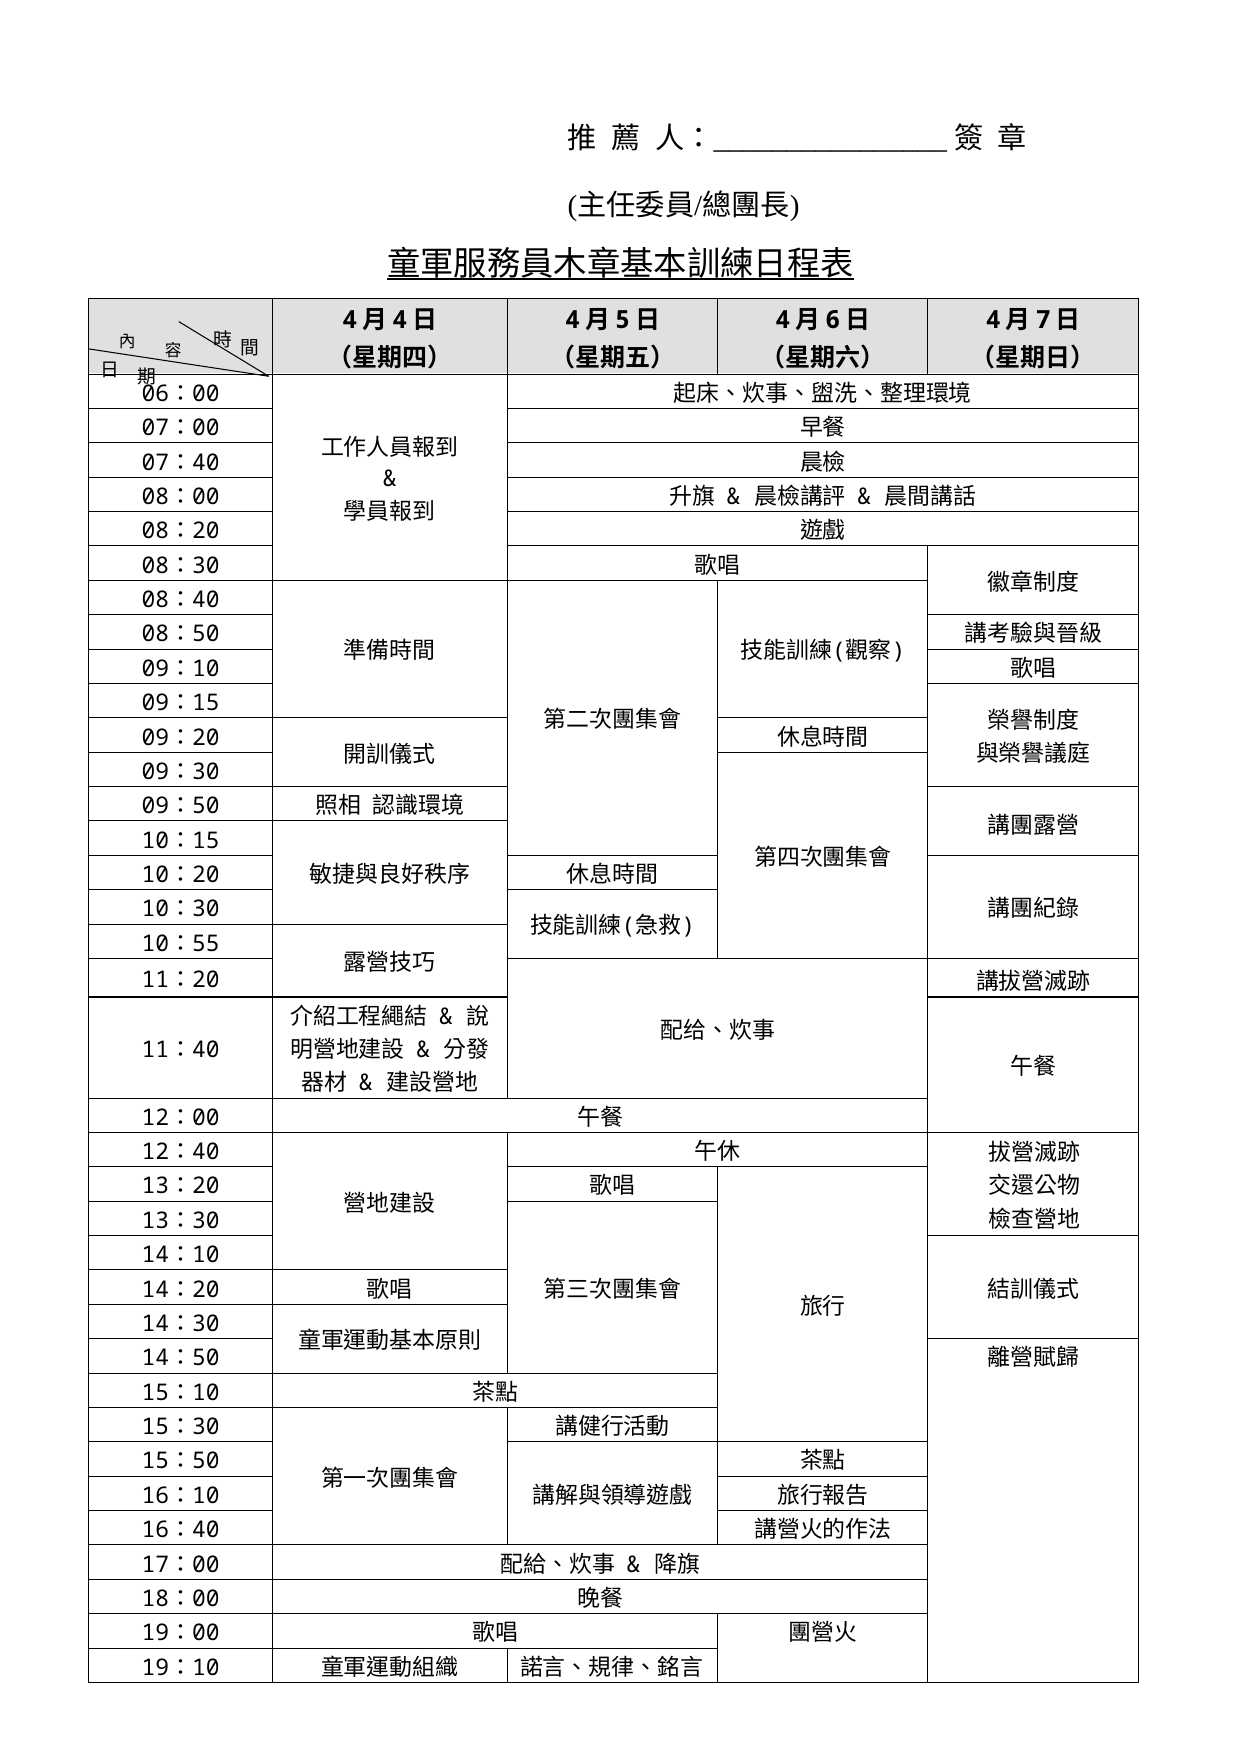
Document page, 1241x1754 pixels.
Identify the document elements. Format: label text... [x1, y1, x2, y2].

table_cell 第二次團集會 [508, 581, 717, 855]
table_cell 講團紀錄 [928, 856, 1138, 958]
table_cell 工作人員報到 & 學員報到 [273, 375, 507, 580]
table_cell 團營火 [718, 1614, 927, 1682]
table_cell 榮譽制度 與榮譽議庭 [928, 684, 1138, 786]
text (主任委員/總團長) [155, 182, 1189, 224]
table_cell 營地建設 [273, 1133, 507, 1269]
table_cell 第一次團集會 [273, 1408, 507, 1544]
table_cell 諾言、規律、銘言 [508, 1649, 717, 1682]
table_cell 06：00 [89, 375, 272, 408]
table_cell 起床、炊事、盥洗、整理環境 [508, 375, 1138, 408]
table_cell 午餐 [273, 1099, 927, 1132]
table_cell 童軍運動組織 [273, 1649, 507, 1682]
table_cell 晨檢 [508, 443, 1138, 477]
text 推 薦 人：________________ 簽 章 [155, 115, 1189, 157]
table_cell 講健行活動 [508, 1408, 717, 1441]
table_cell 茶點 [718, 1442, 927, 1476]
table_header 4月4日 （星期四） [273, 299, 507, 373]
table_cell 休息時間 [508, 856, 717, 889]
table_cell 12：00 [89, 1099, 272, 1132]
table_cell 結訓儀式 [928, 1236, 1138, 1338]
table_cell 14：10 [89, 1236, 272, 1269]
table_header [105, 363, 114, 368]
table_cell 第三次團集會 [508, 1202, 717, 1372]
table_header [89, 299, 272, 373]
table_cell 17：00 [89, 1545, 272, 1579]
table_cell 配給、炊事 & 降旗 [273, 1545, 927, 1579]
table_cell 技能訓練(觀察) [718, 581, 927, 717]
table_cell 休息時間 [718, 718, 927, 752]
table_cell 14：50 [89, 1339, 272, 1372]
table_cell 16：40 [89, 1511, 272, 1544]
table_cell 10：20 [89, 856, 272, 889]
table_cell 歌唱 [508, 1167, 717, 1201]
table_cell 開訓儀式 [273, 718, 507, 786]
table_cell 08：50 [89, 615, 272, 648]
table_header [89, 350, 237, 373]
table_cell 照相 認識環境 [273, 787, 507, 820]
table_cell 歌唱 [928, 650, 1138, 683]
table_cell 11：40 [89, 998, 272, 1097]
table_cell 旅行報告 [718, 1477, 927, 1510]
table_cell 技能訓練(急救) [508, 890, 717, 958]
table_cell 茶點 [273, 1374, 717, 1407]
table_cell 18：00 [89, 1580, 272, 1613]
table_cell 08：40 [89, 581, 272, 614]
table_cell 14：30 [89, 1305, 272, 1338]
table_cell 08：30 [89, 546, 272, 580]
table_cell 19：10 [89, 1649, 272, 1682]
table_cell 講拔營滅跡 [928, 959, 1138, 996]
table_header 4月6日 （星期六） [718, 299, 927, 373]
table_cell 介紹工程繩結 & 說明營地建設 & 分發器材 & 建設營地 [273, 998, 507, 1097]
table_cell 12：40 [89, 1133, 272, 1166]
table_cell 07：00 [89, 409, 272, 442]
table_cell 19：00 [89, 1614, 272, 1647]
table_cell 準備時間 [273, 581, 507, 717]
table_cell 拔營滅跡 交還公物 檢查營地 [928, 1133, 1138, 1235]
table_cell 敏捷與良好秩序 [273, 821, 507, 923]
table_cell 講營火的作法 [718, 1511, 927, 1544]
table_cell 歌唱 [508, 546, 927, 580]
table_cell 15：50 [89, 1442, 272, 1476]
table_cell 07：40 [89, 443, 272, 477]
table_cell 童軍運動基本原則 [273, 1305, 507, 1372]
table_cell 10：15 [89, 821, 272, 855]
table_cell 講解與領導遊戲 [508, 1442, 717, 1544]
table_cell 徽章制度 [928, 546, 1138, 614]
table_cell 09：15 [89, 684, 272, 717]
table_cell 14：20 [89, 1270, 272, 1304]
table_cell 13：30 [89, 1202, 272, 1235]
table_cell 09：50 [89, 787, 272, 820]
table_cell 16：10 [89, 1477, 272, 1510]
table_cell 升旗 & 晨檢講評 & 晨間講話 [508, 478, 1138, 511]
table_cell 歌唱 [273, 1614, 717, 1647]
table_cell 講團露營 [928, 787, 1138, 855]
table_cell 離營賦歸 [928, 1339, 1138, 1682]
table_cell 09：30 [89, 753, 272, 786]
table_header 4月7日 （星期日） [928, 299, 1138, 373]
table_cell 13：20 [89, 1167, 272, 1201]
table_cell 15：10 [89, 1374, 272, 1407]
table_cell 早餐 [508, 409, 1138, 442]
table_cell 歌唱 [273, 1270, 507, 1304]
table_cell 遊戲 [508, 512, 1138, 545]
table_cell 旅行 [718, 1167, 927, 1441]
table_cell 第四次團集會 [718, 753, 927, 958]
table_cell 講考驗與晉級 [928, 615, 1138, 648]
table_header [220, 334, 227, 340]
text 童軍服務員木章基本訓練日程表 [89, 237, 1152, 285]
table_cell 09：10 [89, 650, 272, 683]
table_cell 晚餐 [273, 1580, 927, 1613]
table_cell 11：20 [89, 959, 272, 996]
table_cell 15：30 [89, 1408, 272, 1441]
table_cell 午餐 [928, 998, 1138, 1132]
table_cell 午休 [508, 1133, 927, 1166]
table_cell 10：55 [89, 925, 272, 958]
table_cell 10：30 [89, 890, 272, 923]
table_cell 露營技巧 [273, 925, 507, 996]
table_header 4月5日 （星期五） [508, 299, 717, 373]
table_cell 08：00 [89, 478, 272, 511]
table_cell 配给、炊事 [508, 959, 927, 1097]
table_cell 09：20 [89, 718, 272, 752]
table_cell 08：20 [89, 512, 272, 545]
